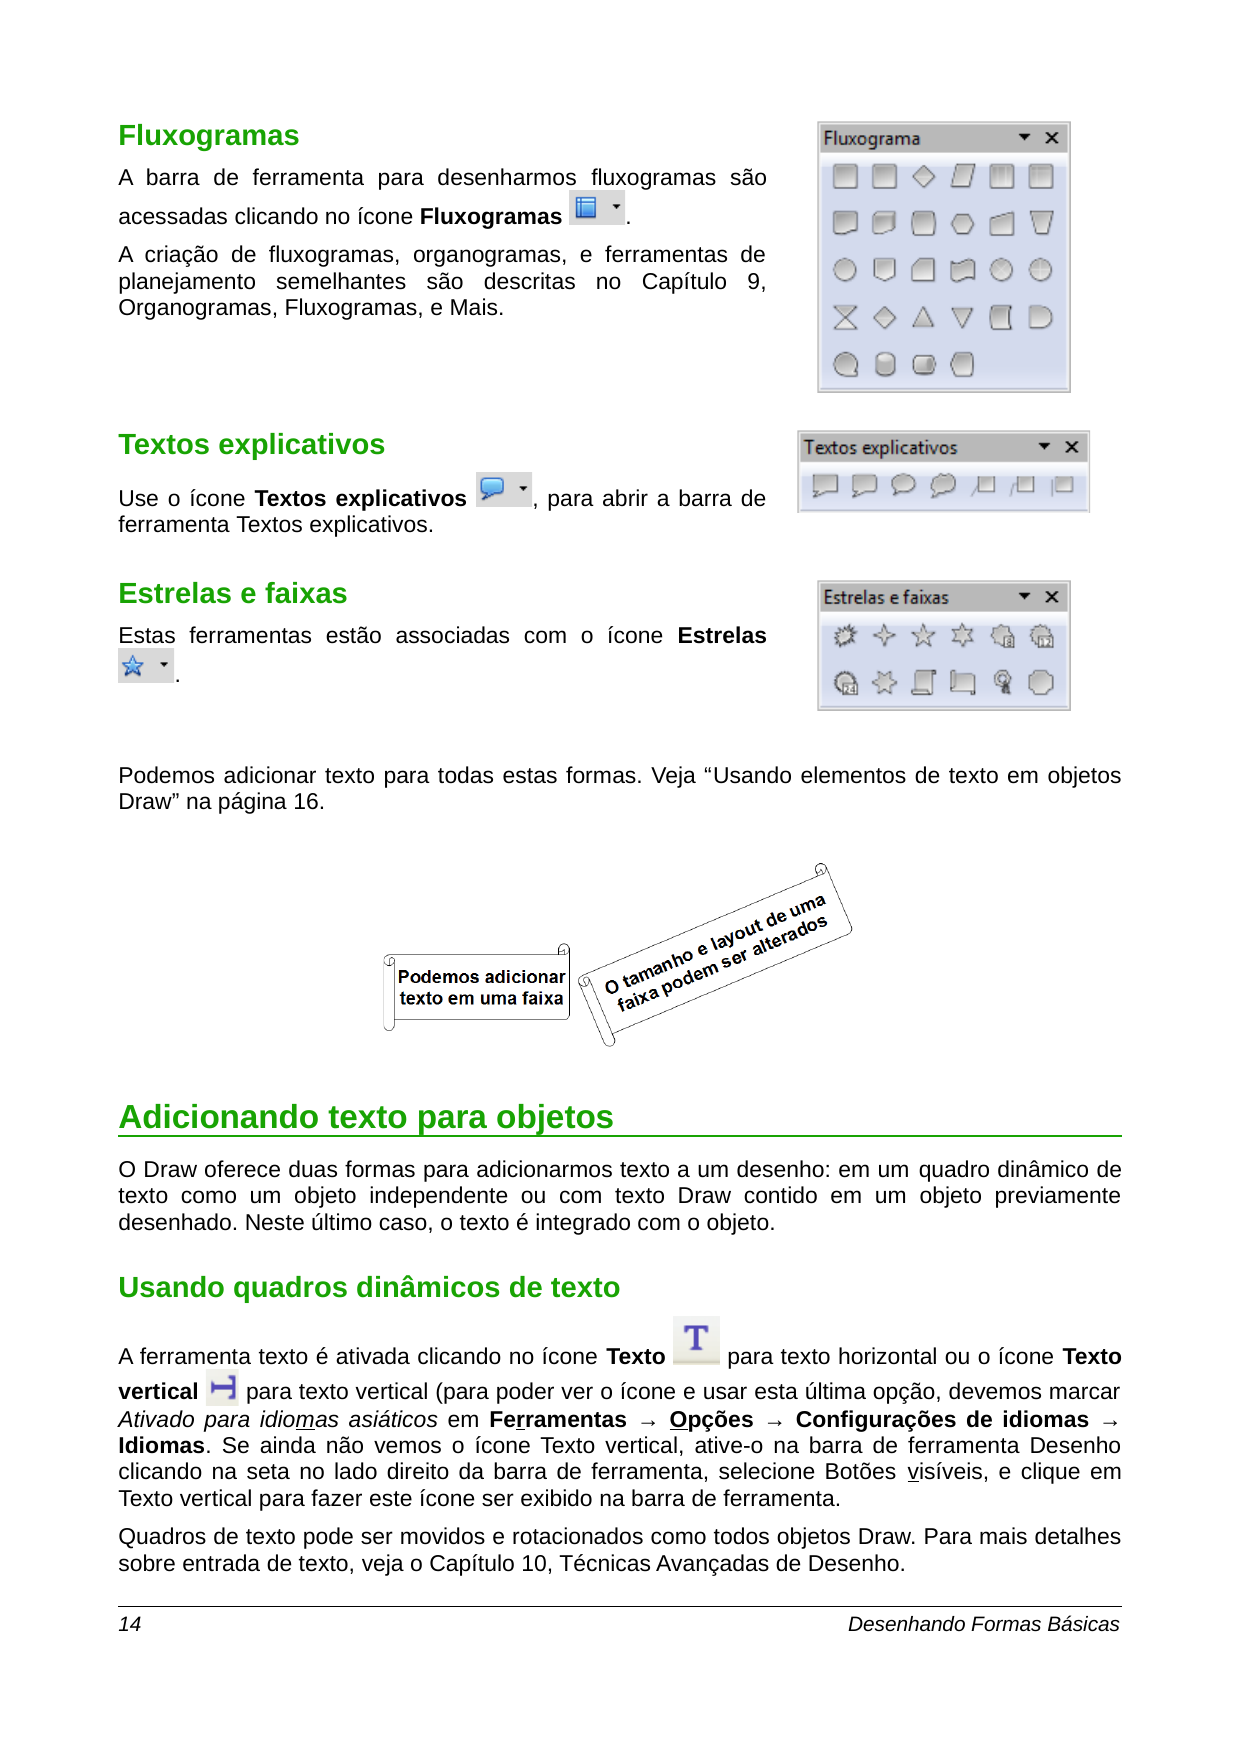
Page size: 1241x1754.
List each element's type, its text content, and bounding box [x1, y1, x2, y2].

table_cell [767, 576, 1120, 744]
table_cell [767, 513, 1120, 576]
table_cell [767, 118, 1120, 427]
picture [816, 121, 1071, 393]
picture [569, 190, 626, 225]
text A ferramenta texto é ativada clicando no ícone Texto para texto horizontal ou o ícone Texto vertical para texto vertical (para poder ver o ícone e usar esta última opção, devemos marcar Ativado para idiomas asiáticos em Ferramentas → Opções → Configurações de idiomas → Idiomas. Se ainda não vemos o ícone Texto vertical, ative-o na barra de ferramenta Desenho clicando na seta no lado direito da barra de ferramenta, selecione Botões visíveis, e clique em Texto vertical para fazer este ícone ser exibido na barra de ferramenta. [118, 1317, 1122, 1511]
table_cell Estrelas e faixas Estas ferramentas estão associadas com o ícone Estrelas . [118, 576, 767, 744]
picture [118, 648, 175, 683]
picture [205, 1369, 239, 1406]
picture [476, 472, 533, 507]
text Podemos adicionar texto para todas estas formas. Veja “Usando elementos de texto em objetos Draw” na página 16. [118, 762, 1122, 814]
table_cell Fluxogramas A barra de ferramenta para desenharmos fluxogramas são acessadas clicando no ícone Fluxogramas . A criação de fluxogramas, organogramas, e ferramentas de planejamento semelhantes são descritas no Capítulo 9, Organogramas, Fluxogramas, e Mais. [118, 118, 767, 427]
picture [383, 861, 857, 1047]
picture [816, 579, 1071, 711]
picture [673, 1316, 720, 1365]
text Quadros de texto pode ser movidos e rotacionados como todos objetos Draw. Para mais detalhes sobre entrada de texto, veja o Capítulo 10, Técnicas Avançadas de Desenho. [118, 1523, 1122, 1576]
table_cell [767, 430, 796, 512]
subtitle Adicionando texto para objetos [118, 1097, 1122, 1135]
subtitle Usando quadros dinâmicos de texto [118, 1270, 1122, 1304]
list O Draw oferece duas formas para adicionarmos texto a um desenho: em um quadro dinâmico de texto como um objeto independente ou com texto Draw contido em um objeto previamente desenhado. Neste último caso, o texto é integrado com o objeto. [118, 1156, 1122, 1235]
table_cell [1091, 430, 1120, 512]
picture [796, 429, 1091, 513]
table_cell Textos explicativos Use o ícone Textos explicativos , para abrir a barra de ferramenta Textos explicativos. [118, 427, 767, 576]
